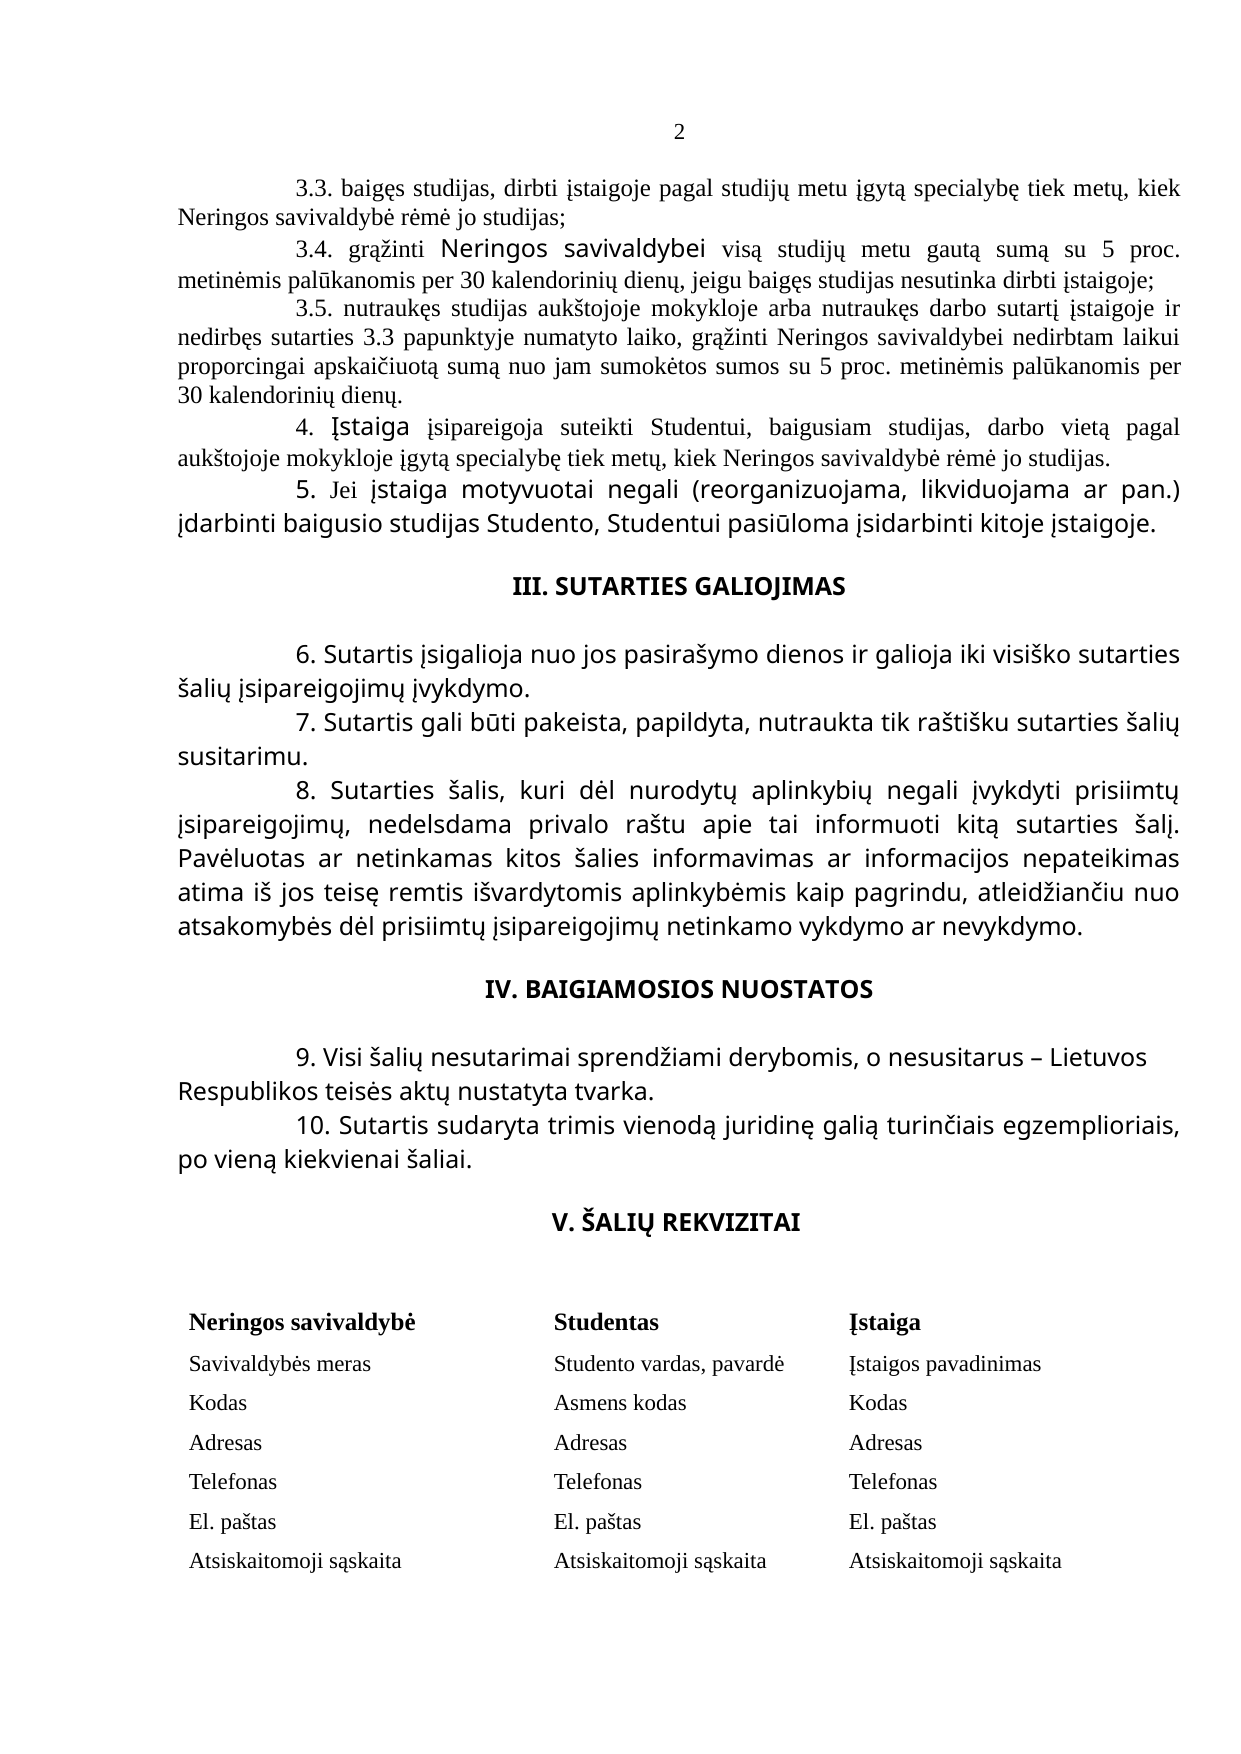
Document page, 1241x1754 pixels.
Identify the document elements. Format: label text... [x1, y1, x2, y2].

text 10. Sutartis sudaryta trimis vienodą juridinę galią turinčiais egzemplioriais, po vieną kiekvienai šaliai. [177, 1108, 1181, 1176]
text 7. Sutartis gali būti pakeista, papildyta, nutraukta tik raštišku sutarties šalių susitarimu. [177, 704, 1181, 773]
text 9. Visi šalių nesutarimai sprendžiami derybomis, o nesusitarus – Lietuvos Respublikos teisės aktų nustatyta tvarka. [177, 1040, 1181, 1108]
text 3.5. nutraukęs studijas aukštojoje mokykloje arba nutraukęs darbo sutartį įstaigoje ir nedirbęs sutarties 3.3 papunktyje numatyto laiko, grąžinti Neringos savivaldybei nedirbtam laikui proporcingai apskaičiuotą sumą nuo jam sumokėtos sumos su 5 proc. metinėmis palūkanomis per 30 kalendorinių dienų. [177, 293, 1181, 408]
table_header Įstaiga [838, 1307, 1176, 1350]
table_cell Telefonas [177, 1468, 542, 1508]
table_cell Adresas [542, 1429, 837, 1468]
table_cell Studento vardas, pavardė [542, 1350, 837, 1389]
text 3.4. grąžinti Neringos savivaldybei visą studijų metu gautą sumą su 5 proc. metinėmis palūkanomis per 30 kalendorinių dienų, jeigu baigęs studijas nesutinka dirbti įstaigoje; [177, 231, 1181, 293]
text 5. Jei įstaiga motyvuotai negali (reorganizuojama, likviduojama ar pan.) įdarbinti baigusio studijas Studento, Studentui pasiūloma įsidarbinti kitoje įstaigoje. [177, 471, 1181, 539]
text IV. BAIGIAMOSIOS NUOSTATOS [177, 972, 1181, 1006]
text 3.3. baigęs studijas, dirbti įstaigoje pagal studijų metu įgytą specialybę tiek metų, kiek Neringos savivaldybė rėmė jo studijas; [177, 173, 1181, 231]
text V. ŠALIŲ REKVIZITAI [177, 1205, 1181, 1239]
text 4. Įstaiga įsipareigoja suteikti Studentui, baigusiam studijas, darbo vietą pagal aukštojoje mokykloje įgytą specialybę tiek metų, kiek Neringos savivaldybė rėmė jo studijas. [177, 408, 1181, 471]
table_cell El. paštas [177, 1508, 542, 1547]
table_cell Atsiskaitomoji sąskaita [542, 1547, 837, 1587]
table_cell Kodas [838, 1389, 1181, 1429]
table_header Studentas [542, 1307, 837, 1350]
table_cell El. paštas [838, 1508, 1181, 1547]
text 8. Sutarties šalis, kuri dėl nurodytų aplinkybių negali įvykdyti prisiimtų įsipareigojimų, nedelsdama privalo raštu apie tai informuoti kitą sutarties šalį. Pavėluotas ar netinkamas kitos šalies informavimas ar informacijos nepateikimas atima iš jos teisę remtis išvardytomis aplinkybėmis kaip pagrindu, atleidžiančiu nuo atsakomybės dėl prisiimtų įsipareigojimų netinkamo vykdymo ar nevykdymo. [177, 773, 1181, 943]
table_header Neringos savivaldybė [177, 1307, 542, 1350]
table_cell Įstaigos pavadinimas [838, 1350, 1181, 1389]
table_cell Atsiskaitomoji sąskaita [177, 1547, 542, 1587]
table_cell El. paštas [542, 1508, 837, 1547]
text 6. Sutartis įsigalioja nuo jos pasirašymo dienos ir galioja iki visiško sutarties šalių įsipareigojimų įvykdymo. [177, 636, 1181, 704]
table_cell Kodas [177, 1389, 542, 1429]
table_cell Telefonas [838, 1468, 1181, 1508]
table_cell Atsiskaitomoji sąskaita [838, 1547, 1181, 1587]
table_header [1176, 1307, 1181, 1350]
table_cell Savivaldybės meras [177, 1350, 542, 1389]
table_cell Telefonas [542, 1468, 837, 1508]
table_cell Adresas [838, 1429, 1181, 1468]
table_cell Adresas [177, 1429, 542, 1468]
table_cell Asmens kodas [542, 1389, 837, 1429]
text III. SUTARTIES GALIOJIMAS [177, 568, 1181, 602]
